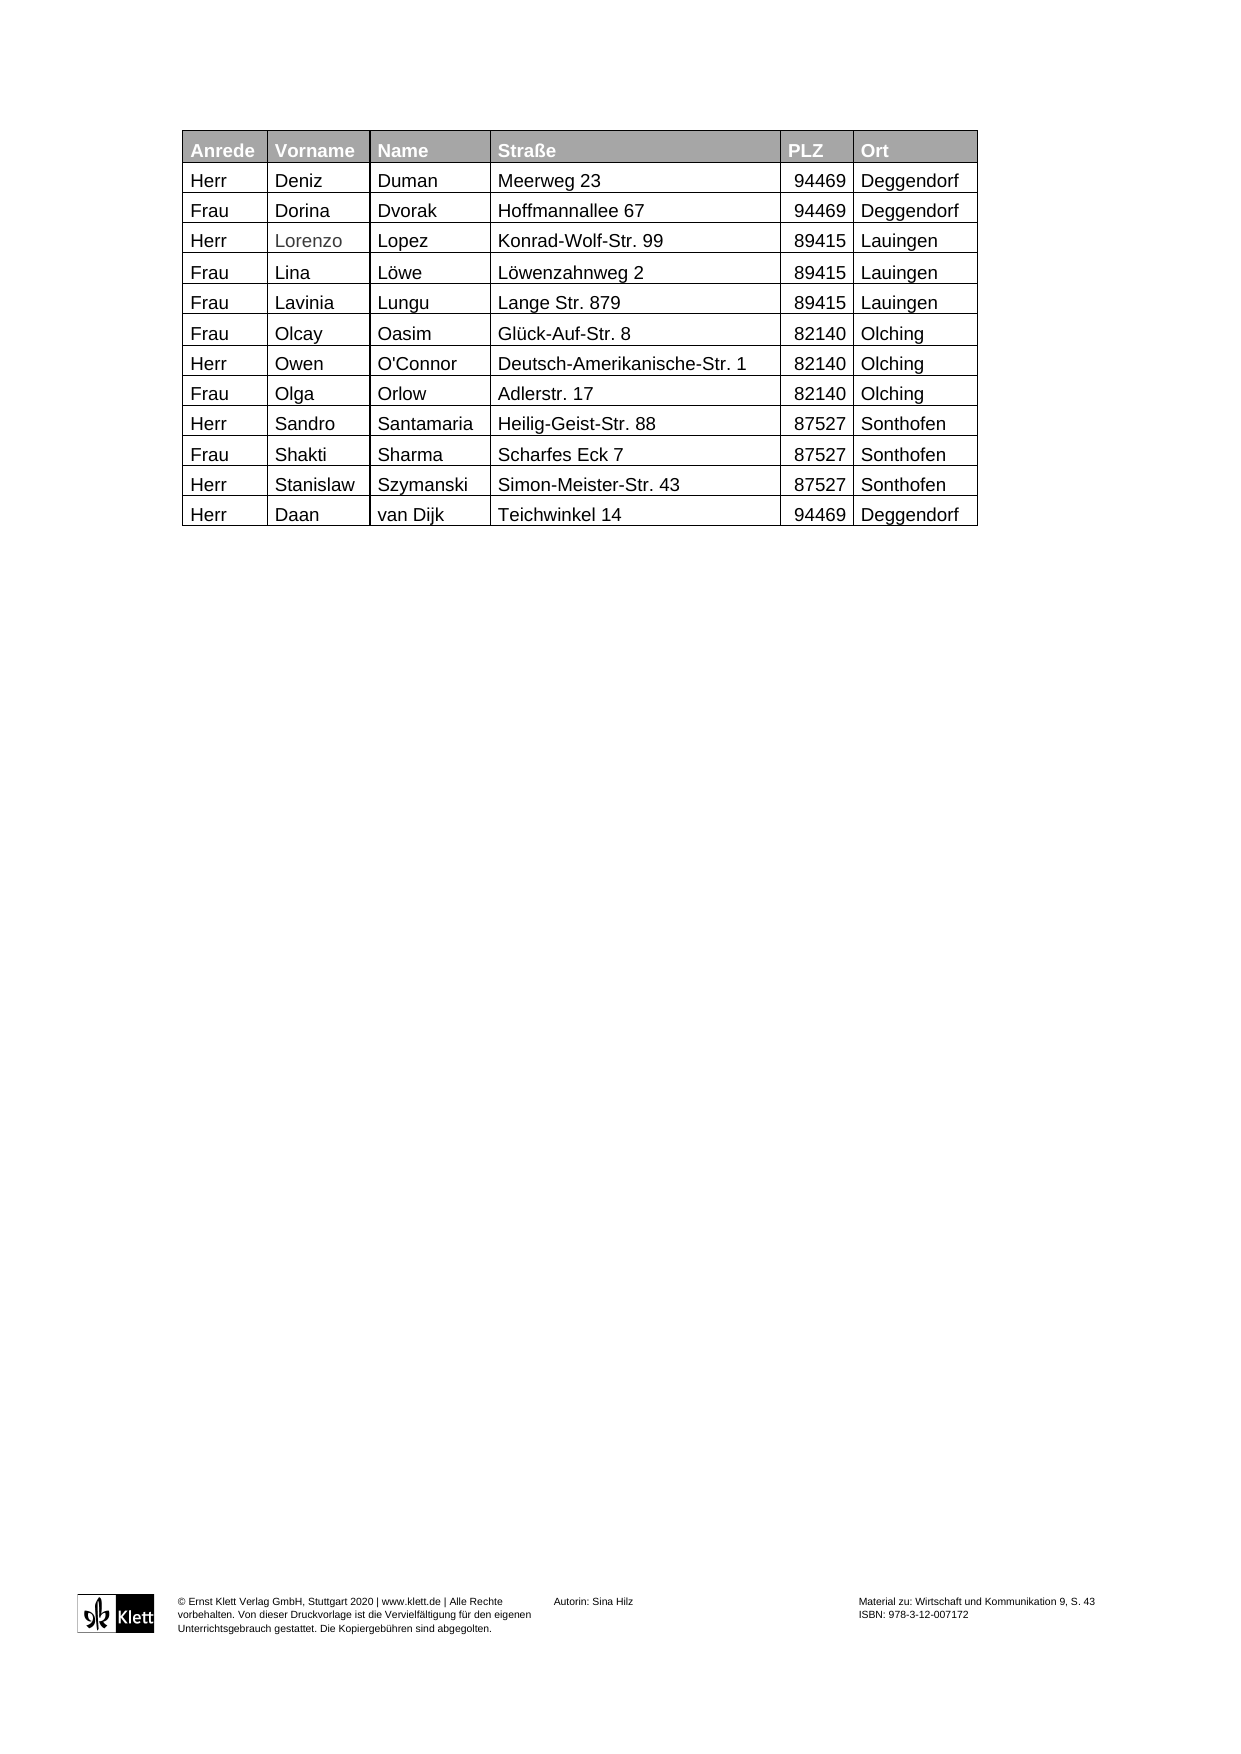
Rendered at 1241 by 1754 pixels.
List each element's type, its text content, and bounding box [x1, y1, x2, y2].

table_cell Frau [183, 376, 267, 405]
table_cell Teichwinkel 14 [491, 496, 780, 525]
table_cell Löwe [371, 253, 490, 283]
table_cell Lauingen [854, 284, 977, 313]
table_cell Dorina [268, 193, 369, 222]
table_cell Santamaria [371, 406, 490, 435]
table_cell Shakti [268, 436, 369, 465]
table_cell Sonthofen [854, 406, 977, 435]
table_cell Meerweg 23 [491, 163, 780, 192]
table_cell 89415 [781, 223, 853, 252]
table_header PLZ [781, 131, 853, 162]
table_header Name [371, 131, 490, 162]
table_cell Olcay [268, 314, 369, 344]
table_cell Lauingen [854, 253, 977, 283]
table_cell Scharfes Eck 7 [491, 436, 780, 465]
table_cell Konrad-Wolf-Str. 99 [491, 223, 780, 252]
table_cell Herr [183, 466, 267, 495]
table_cell Hoffmannallee 67 [491, 193, 780, 222]
table_cell Dvorak [371, 193, 490, 222]
table_cell van Dijk [371, 496, 490, 525]
table_cell Frau [183, 436, 267, 465]
table_header Vorname [268, 131, 369, 162]
table_cell Adlerstr. 17 [491, 376, 780, 405]
table_header Anrede [183, 131, 267, 162]
table_cell Frau [183, 193, 267, 222]
table_cell O'Connor [371, 346, 490, 374]
table_cell Herr [183, 406, 267, 435]
table_cell Glück-Auf-Str. 8 [491, 314, 780, 344]
table_cell 87527 [781, 406, 853, 435]
table_cell Olching [854, 346, 977, 374]
table_cell Szymanski [371, 466, 490, 495]
table_cell Heilig-Geist-Str. 88 [491, 406, 780, 435]
table_cell Orlow [371, 376, 490, 405]
table_cell Olga [268, 376, 369, 405]
table_cell Lavinia [268, 284, 369, 313]
table_cell 89415 [781, 253, 853, 283]
table_cell 82140 [781, 376, 853, 405]
table_cell Lina [268, 253, 369, 283]
table_cell 87527 [781, 466, 853, 495]
table_cell Lauingen [854, 223, 977, 252]
table_cell Sharma [371, 436, 490, 465]
table_cell Olching [854, 314, 977, 344]
table_cell Deggendorf [854, 496, 977, 525]
table_cell Oasim [371, 314, 490, 344]
table_cell 89415 [781, 284, 853, 313]
table_cell Herr [183, 223, 267, 252]
table_cell Sonthofen [854, 436, 977, 465]
table_cell Herr [183, 163, 267, 192]
table_cell Sandro [268, 406, 369, 435]
table_cell Deniz [268, 163, 369, 192]
table_cell Herr [183, 496, 267, 525]
table_cell Daan [268, 496, 369, 525]
table_cell 82140 [781, 314, 853, 344]
table_cell Herr [183, 346, 267, 374]
table_cell Lopez [371, 223, 490, 252]
table_header Ort [854, 131, 977, 162]
table_cell Owen [268, 346, 369, 374]
table_cell 94469 [781, 193, 853, 222]
table_cell Lungu [371, 284, 490, 313]
table_cell Sonthofen [854, 466, 977, 495]
table_cell Deutsch-Amerikanische-Str. 1 [491, 346, 780, 374]
table_cell 82140 [781, 346, 853, 374]
table_cell 94469 [781, 163, 853, 192]
table_cell 94469 [781, 496, 853, 525]
table_cell Löwenzahnweg 2 [491, 253, 780, 283]
table_cell Frau [183, 314, 267, 344]
table_cell Deggendorf [854, 163, 977, 192]
table_cell Lange Str. 879 [491, 284, 780, 313]
table_cell Frau [183, 284, 267, 313]
table_cell Lorenzo [268, 223, 369, 252]
table_header Straße [491, 131, 780, 162]
table_cell Simon-Meister-Str. 43 [491, 466, 780, 495]
table_cell Olching [854, 376, 977, 405]
table_cell Deggendorf [854, 193, 977, 222]
table_cell 87527 [781, 436, 853, 465]
table_cell Stanislaw [268, 466, 369, 495]
table_cell Duman [371, 163, 490, 192]
table_cell Frau [183, 253, 267, 283]
